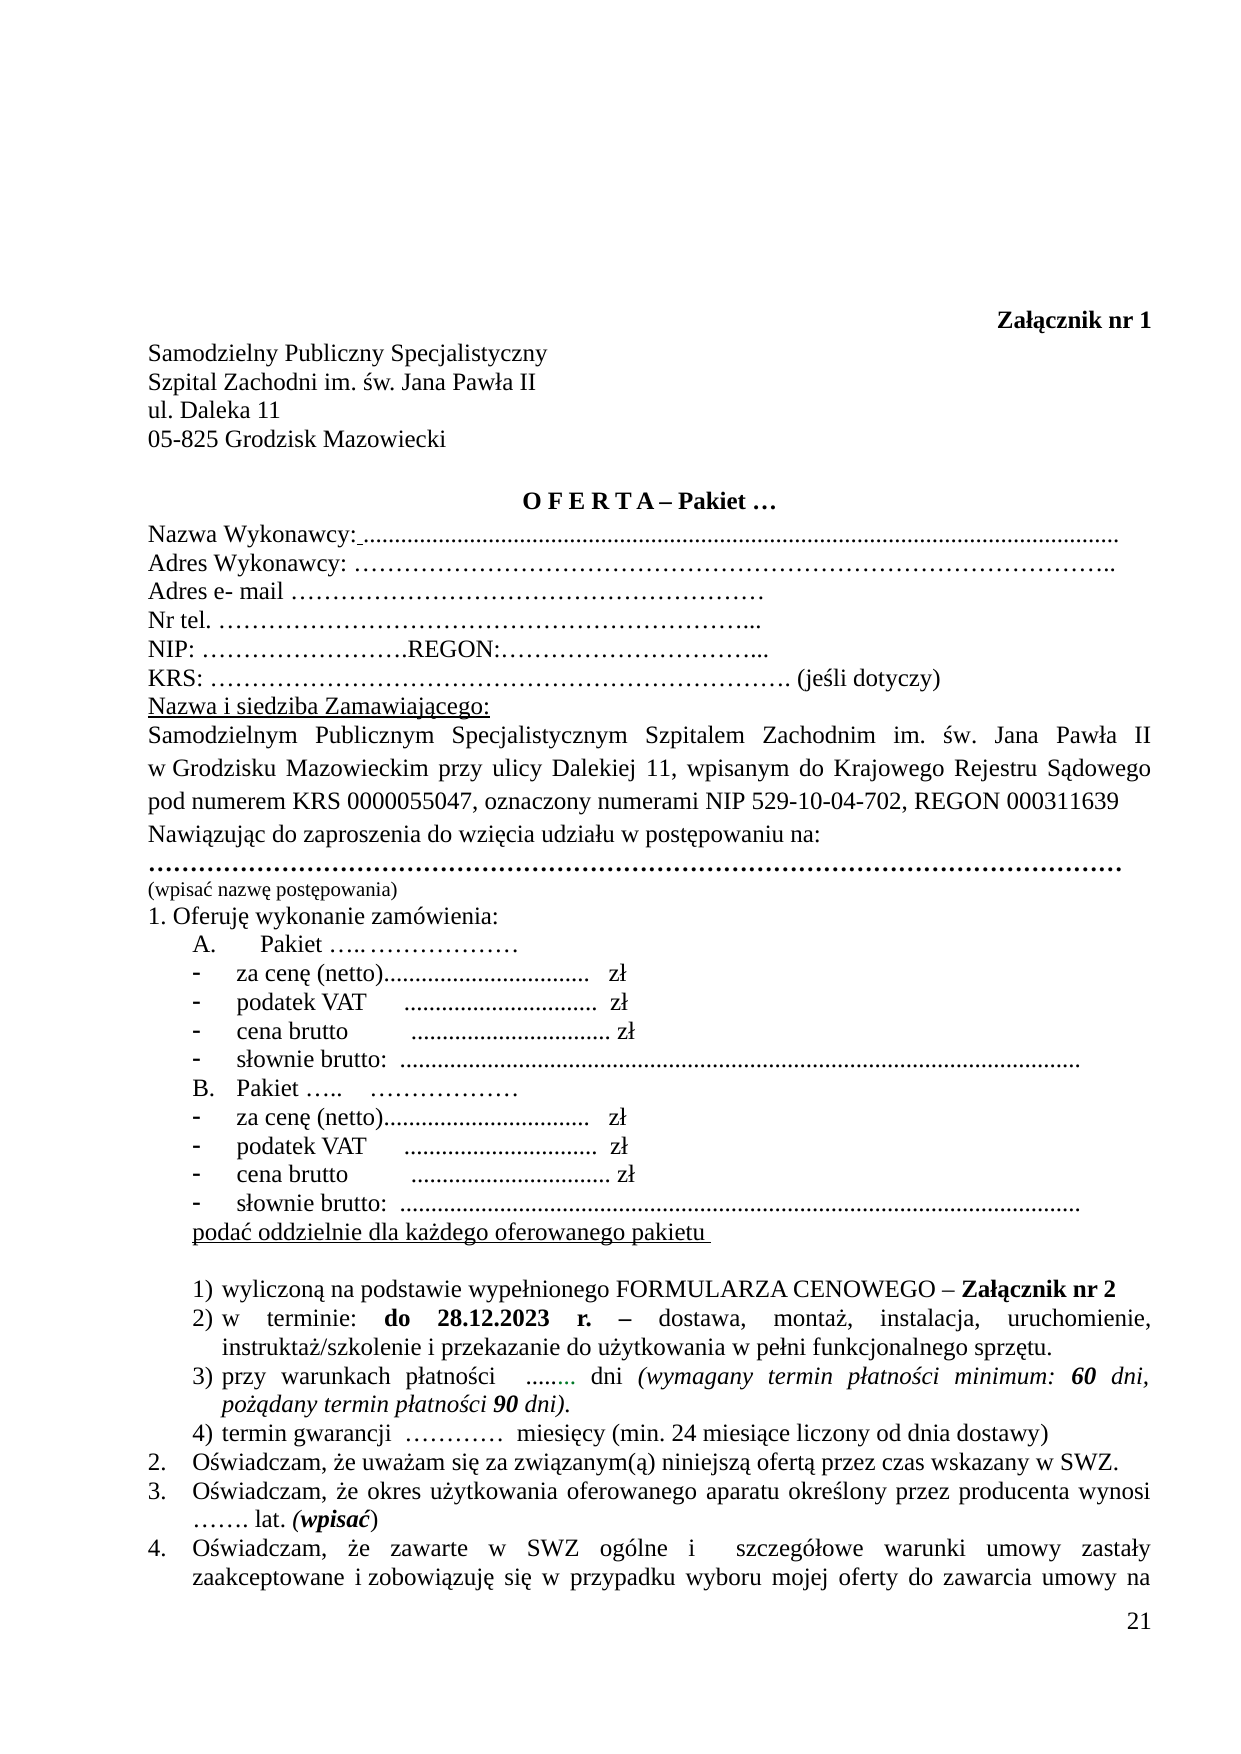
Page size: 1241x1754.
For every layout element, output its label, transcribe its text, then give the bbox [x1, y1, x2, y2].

text Nr tel. ………………………………………………………... [148, 605, 1152, 634]
text Nazwa i siedziba Zamawiającego: [148, 691, 1152, 720]
text 1. Oferuję wykonanie zamówienia: [148, 901, 1225, 929]
text ul. Daleka 11 [148, 395, 1152, 424]
text Samodzielnym Publicznym Specjalistycznym Szpitalem Zachodnim im. św. Jana Pawła II w Grodzisku Mazowieckim przy ulicy Dalekiej 11, wpisanym do Krajowego Rejestru Sądowego pod numerem KRS 0000055047, oznaczony numerami NIP 529-10-04-702, REGON 000311639 [148, 720, 1152, 815]
list wyliczoną na podstawie wypełnionego FORMULARZA CENOWEGO – Załącznik nr 2 [192, 1274, 1152, 1303]
text B. Pakiet ….. ……………… [192, 1073, 1152, 1102]
text KRS: ……………………………………………………………. (jeśli dotyczy) [148, 663, 1152, 691]
text Adres e- mail ………………………………………………… [148, 576, 1152, 605]
text (wpisać nazwę postępowania) [148, 877, 1152, 901]
list cena brutto ................................ zł [192, 1159, 1152, 1188]
text Nazwa Wykonawcy: ......................................................................................................................... [148, 519, 1152, 548]
list za cenę (netto)................................. zł [192, 958, 1152, 987]
list słownie brutto: ............................................................................................................. [192, 1044, 1152, 1073]
text Nawiązując do zaproszenia do wzięcia udziału w postępowaniu na: [148, 819, 1152, 848]
text NIP: …………………….REGON:…………………………... [148, 634, 1152, 663]
text 05-825 Grodzisk Mazowiecki [148, 424, 1152, 453]
list Pakiet ….. ……………… [192, 929, 1152, 958]
text O F E R T A – Pakiet … [148, 486, 1152, 515]
list słownie brutto: ............................................................................................................. [192, 1188, 1152, 1217]
list w terminie: do 28.12.2023 r. – dostawa, montaż, instalacja, uruchomienie, instruktaż/szkolenie i przekazanie do użytkowania w pełni funkcjonalnego sprzętu. [192, 1303, 1152, 1361]
text podać oddzielnie dla każdego oferowanego pakietu [192, 1217, 1152, 1246]
text 4. Oświadczam, że zawarte w SWZ ogólne i szczegółowe warunki umowy zastały zaakceptowane i zobowiązuję się w przypadku wyboru mojej oferty do zawarcia umowy na [148, 1533, 1152, 1591]
text ……………………………………………………………………………………………………… [148, 848, 1152, 877]
text Samodzielny Publiczny Specjalistyczny [148, 338, 1152, 367]
text 2. Oświadczam, że uważam się za związanym(ą) niniejszą ofertą przez czas wskazany w SWZ. [148, 1447, 1152, 1476]
text Załącznik nr 1 [148, 305, 1152, 334]
list termin gwarancji ………… miesięcy (min. 24 miesiące liczony od dnia dostawy) [192, 1418, 1152, 1447]
text Adres Wykonawcy: ……………………………………………………………………………….. [148, 548, 1152, 576]
list za cenę (netto)................................. zł [192, 1102, 1152, 1131]
list podatek VAT ............................... zł [192, 1131, 1152, 1159]
list podatek VAT ............................... zł [192, 987, 1152, 1016]
text 3. Oświadczam, że okres użytkowania oferowanego aparatu określony przez producenta wynosi ……. lat. (wpisać) [148, 1476, 1152, 1533]
list cena brutto ................................ zł [192, 1016, 1152, 1044]
text Szpital Zachodni im. św. Jana Pawła II [148, 367, 1152, 395]
list przy warunkach płatności ........ dni (wymagany termin płatności minimum: 60 dni, pożądany termin płatności 90 dni). [192, 1361, 1152, 1418]
